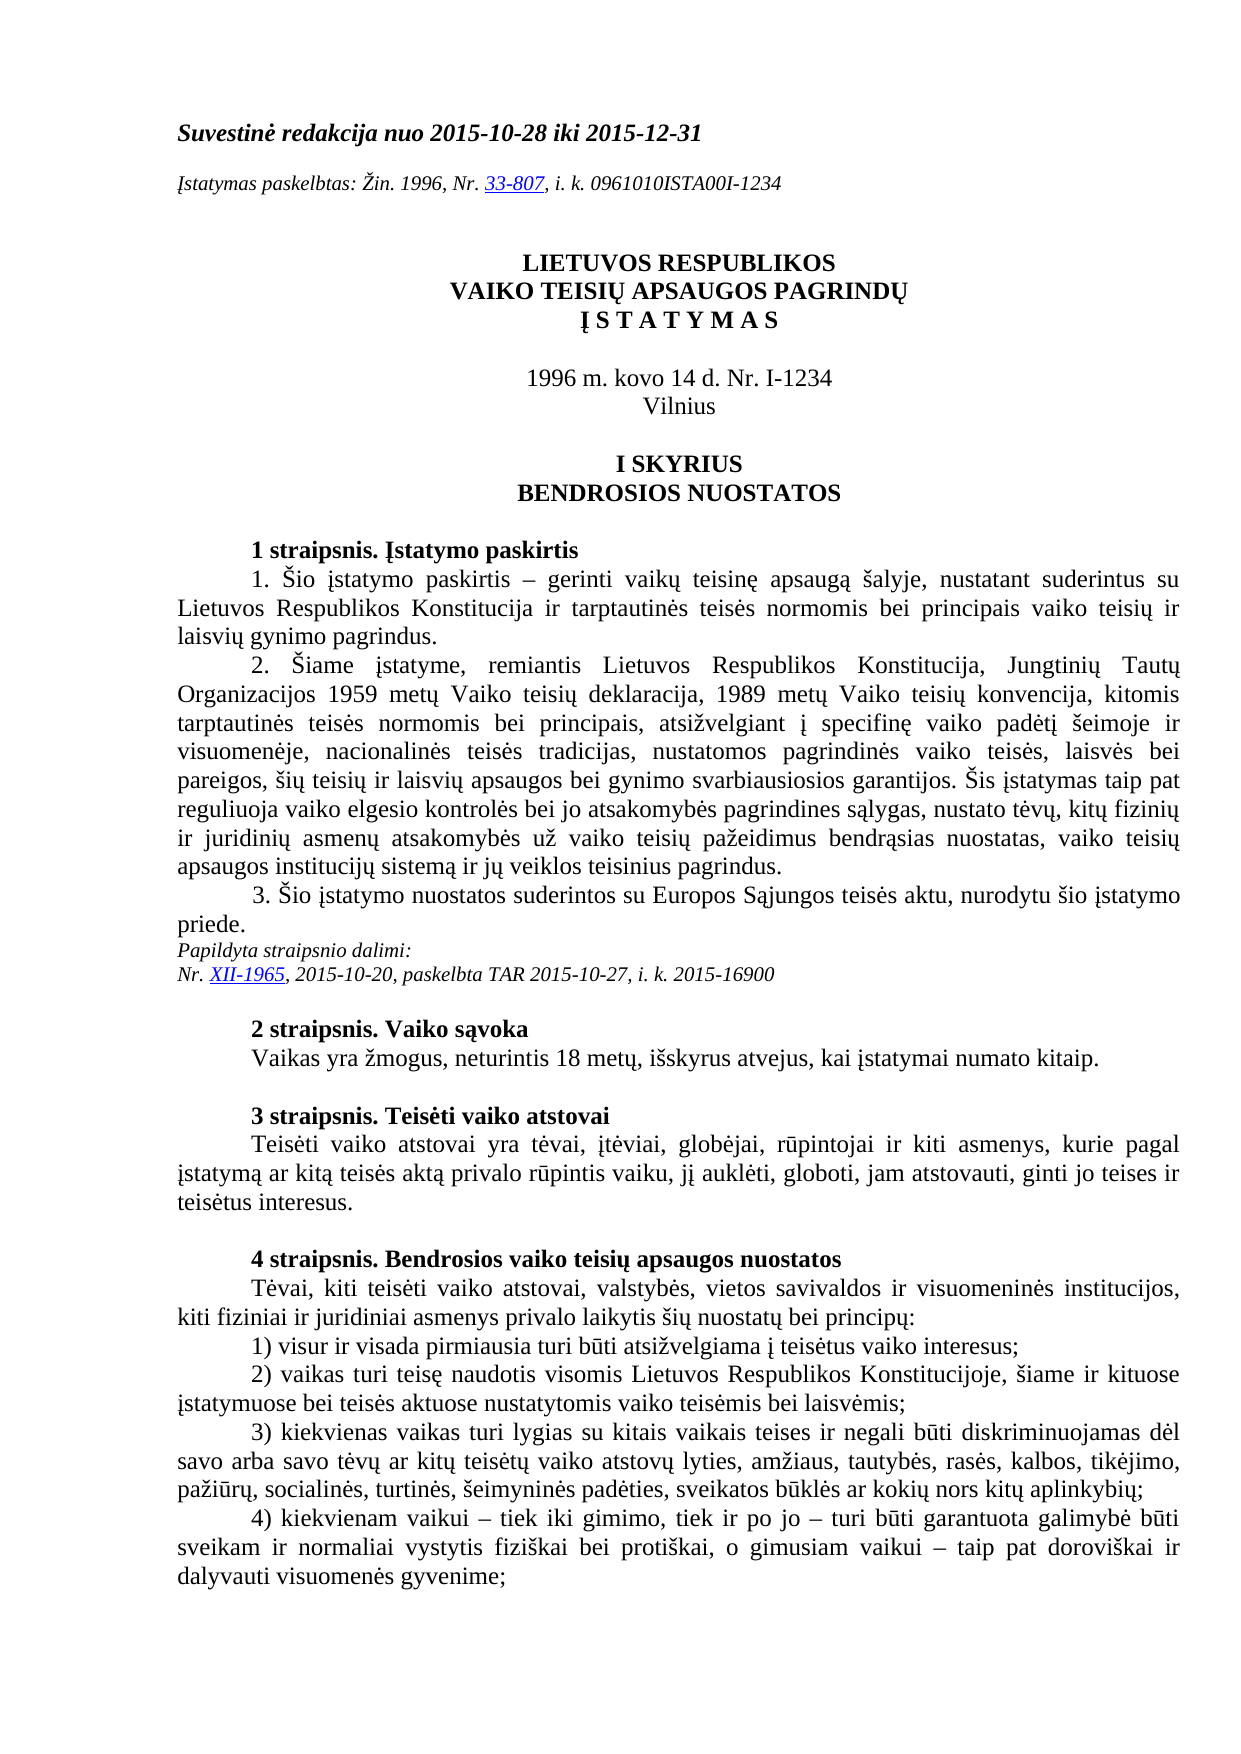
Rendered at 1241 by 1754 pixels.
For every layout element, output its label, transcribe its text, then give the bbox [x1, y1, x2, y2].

text Nr. XII-1965, 2015-10-20, paskelbta TAR 2015-10-27, i. k. 2015-16900 [177, 962, 1181, 986]
text Suvestinė redakcija nuo 2015-10-28 iki 2015-12-31 [177, 118, 1181, 147]
text VAIKO TEISIŲ APSAUGOS PAGRINDŲ [177, 276, 1181, 305]
text 1996 m. kovo 14 d. Nr. I-1234 [177, 363, 1181, 391]
text 4 straipsnis. Bendrosios vaiko teisių apsaugos nuostatos [177, 1244, 1181, 1273]
text Tėvai, kiti teisėti vaiko atstovai, valstybės, vietos savivaldos ir visuomeninės institucijos, kiti fiziniai ir juridiniai asmenys privalo laikytis šių nuostatų bei principų: [177, 1273, 1181, 1331]
text Teisėti vaiko atstovai yra tėvai, įtėviai, globėjai, rūpintojai ir kiti asmenys, kurie pagal įstatymą ar kitą teisės aktą privalo rūpintis vaiku, jį auklėti, globoti, jam atstovauti, ginti jo teises ir teisėtus interesus. [177, 1129, 1181, 1216]
text 1) visur ir visada pirmiausia turi būti atsižvelgiama į teisėtus vaiko interesus; [177, 1331, 1181, 1359]
text BENDROSIOS NUOSTATOS [177, 478, 1181, 506]
text 2 straipsnis. Vaiko sąvoka [177, 1014, 1181, 1043]
text Papildyta straipsnio dalimi: [177, 938, 1181, 962]
text 3. Šio įstatymo nuostatos suderintos su Europos Sąjungos teisės aktu, nurodytu šio įstatymo priede. [177, 880, 1181, 938]
text 3) kiekvienas vaikas turi lygias su kitais vaikais teises ir negali būti diskriminuojamas dėl savo arba savo tėvų ar kitų teisėtų vaiko atstovų lyties, amžiaus, tautybės, rasės, kalbos, tikėjimo, pažiūrų, socialinės, turtinės, šeimyninės padėties, sveikatos būklės ar kokių nors kitų aplinkybių; [177, 1417, 1181, 1503]
text 1 straipsnis. Įstatymo paskirtis [177, 535, 1181, 564]
text I SKYRIUS [177, 449, 1181, 478]
text 4) kiekvienam vaikui – tiek iki gimimo, tiek ir po jo – turi būti garantuota galimybė būti sveikam ir normaliai vystytis fiziškai bei protiškai, o gimusiam vaikui – taip pat doroviškai ir dalyvauti visuomenės gyvenime; [177, 1503, 1181, 1589]
text LIETUVOS RESPUBLIKOS [177, 248, 1181, 276]
text 2) vaikas turi teisę naudotis visomis Lietuvos Respublikos Konstitucijoje, šiame ir kituose įstatymuose bei teisės aktuose nustatytomis vaiko teisėmis bei laisvėmis; [177, 1359, 1181, 1417]
text Įstatymas paskelbtas: Žin. 1996, Nr. 33-807, i. k. 0961010ISTA00I-1234 [177, 171, 1181, 195]
text 2. Šiame įstatyme, remiantis Lietuvos Respublikos Konstitucija, Jungtinių Tautų Organizacijos 1959 metų Vaiko teisių deklaracija, 1989 metų Vaiko teisių konvencija, kitomis tarptautinės teisės normomis bei principais, atsižvelgiant į specifinę vaiko padėtį šeimoje ir visuomenėje, nacionalinės teisės tradicijas, nustatomos pagrindinės vaiko teisės, laisvės bei pareigos, šių teisių ir laisvių apsaugos bei gynimo svarbiausiosios garantijos. Šis įstatymas taip pat reguliuoja vaiko elgesio kontrolės bei jo atsakomybės pagrindines sąlygas, nustato tėvų, kitų fizinių ir juridinių asmenų atsakomybės už vaiko teisių pažeidimus bendrąsias nuostatas, vaiko teisių apsaugos institucijų sistemą ir jų veiklos teisinius pagrindus. [177, 650, 1181, 880]
text Vaikas yra žmogus, neturintis 18 metų, išskyrus atvejus, kai įstatymai numato kitaip. [177, 1043, 1181, 1072]
text 1. Šio įstatymo paskirtis – gerinti vaikų teisinę apsaugą šalyje, nustatant suderintus su Lietuvos Respublikos Konstitucija ir tarptautinės teisės normomis bei principais vaiko teisių ir laisvių gynimo pagrindus. [177, 564, 1181, 650]
text 3 straipsnis. Teisėti vaiko atstovai [177, 1101, 1181, 1129]
text Vilnius [177, 391, 1181, 420]
text Į S T A T Y M A S [177, 305, 1181, 334]
